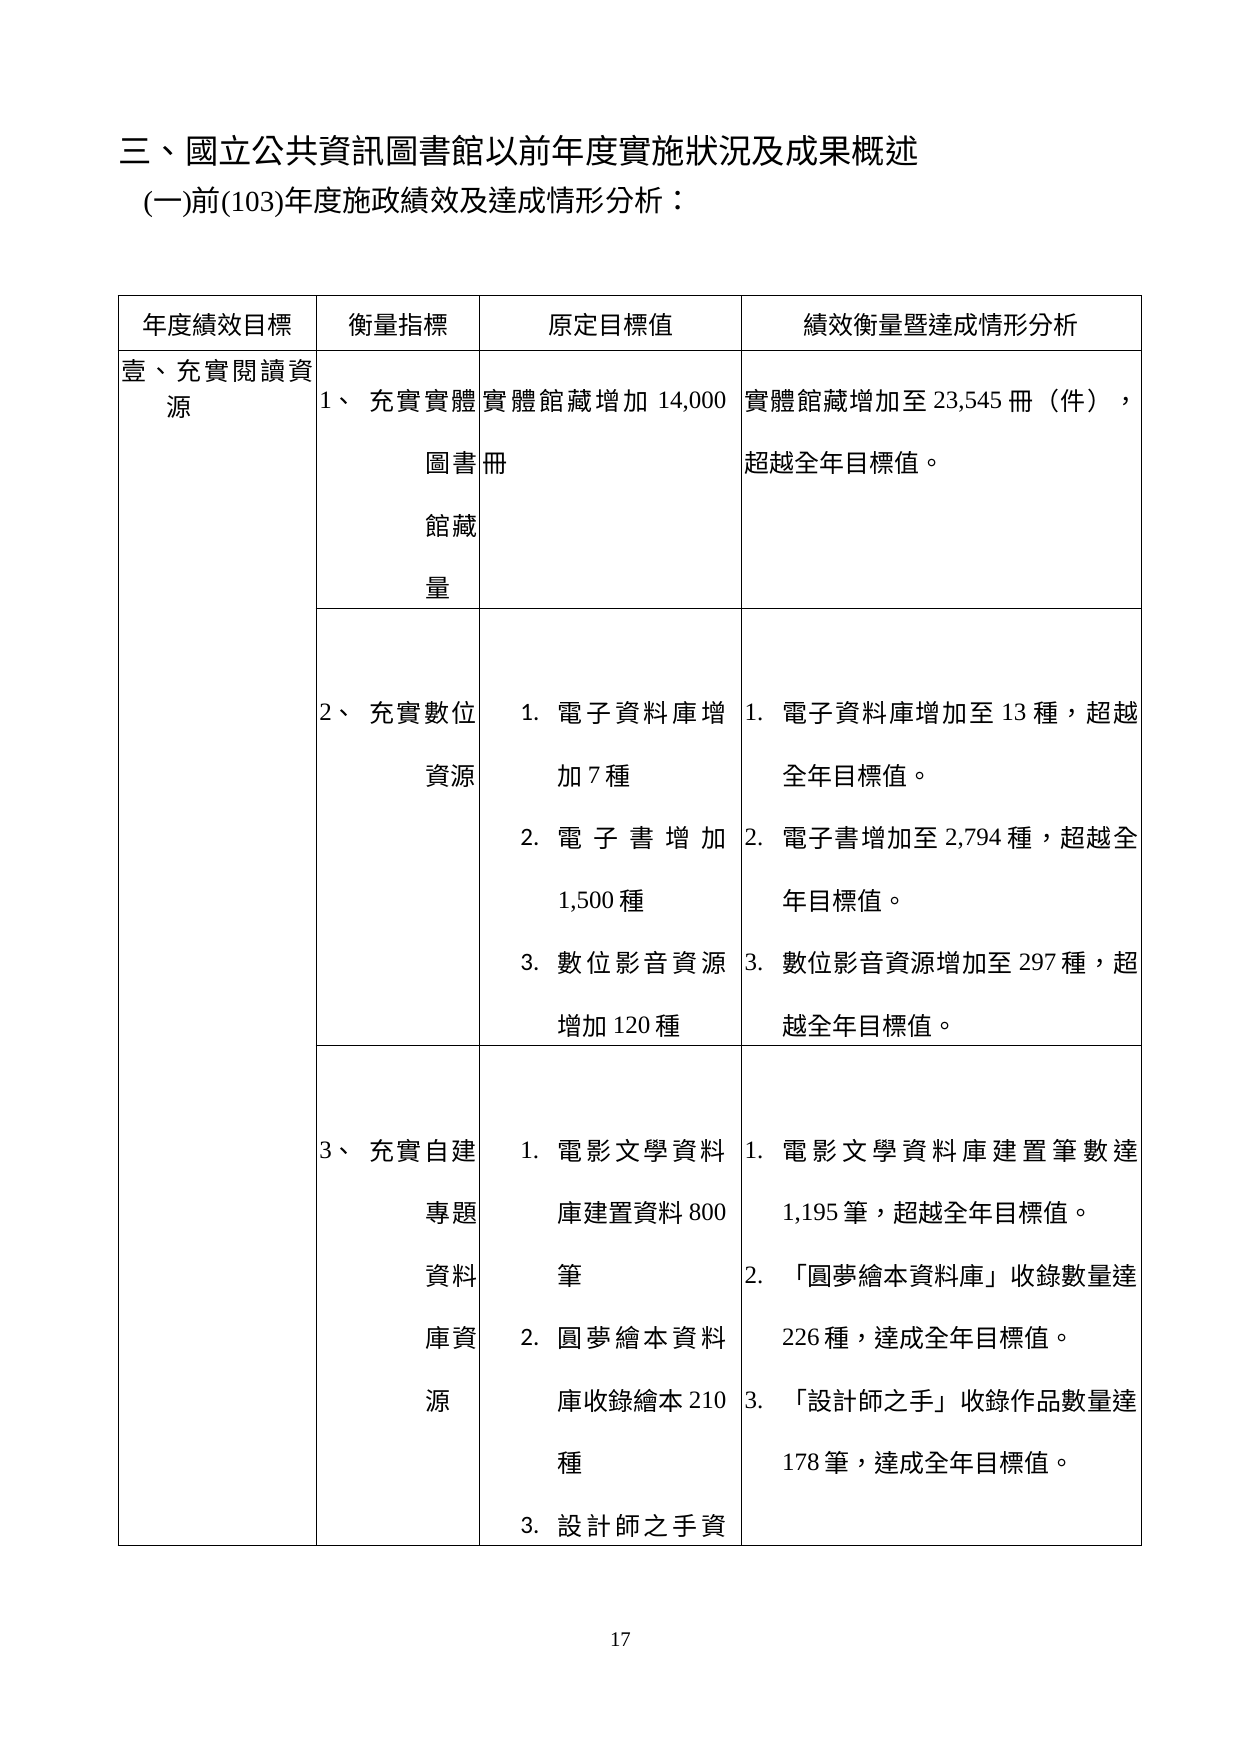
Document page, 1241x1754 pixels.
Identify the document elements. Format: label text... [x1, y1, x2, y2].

table_header 年度績效目標 [119, 296, 316, 350]
table_cell 電影文學資料庫建置筆數達1,195筆，超越全年目標值。 「圓夢繪本資料庫」收錄數量達226種，達成全年目標值。 「設計師之手」收錄作品數量達178筆，達成全年目標值。 [742, 1046, 1141, 1545]
table_cell 充實實體圖書館藏量 [317, 351, 479, 608]
table_cell 電影文學資料庫建置資料800筆 圓夢繪本資料庫收錄繪本210種 設計師之手資料庫收錄作品175筆 [480, 1046, 741, 1545]
table_cell 實體館藏增加至23,545冊（件），超越全年目標值。 [742, 351, 1141, 608]
table_cell 壹、充實閱讀資源 [119, 351, 316, 1545]
table_header 原定目標值 [480, 296, 741, 350]
table_cell 充實自建專題資料庫資源 [317, 1046, 479, 1545]
table_cell 充實數位資源 [317, 609, 479, 1045]
table_cell 電子資料庫增加至13種，超越全年目標值。 電子書增加至2,794種，超越全年目標值。 數位影音資源增加至297種，超越全年目標值。 [742, 609, 1141, 1045]
table_cell 電子資料庫增加7種 電子書增加1,500種 數位影音資源增加120種 [480, 609, 741, 1045]
table_cell 實體館藏增加14,000冊 [480, 351, 741, 608]
text (一)前(103)年度施政績效及達成情形分析： [143, 170, 1122, 222]
table_header 績效衡量暨達成情形分析 [742, 296, 1141, 350]
text 三、國立公共資訊圖書館以前年度實施狀況及成果概述 [118, 108, 1122, 170]
table_header 衡量指標 [317, 296, 479, 350]
